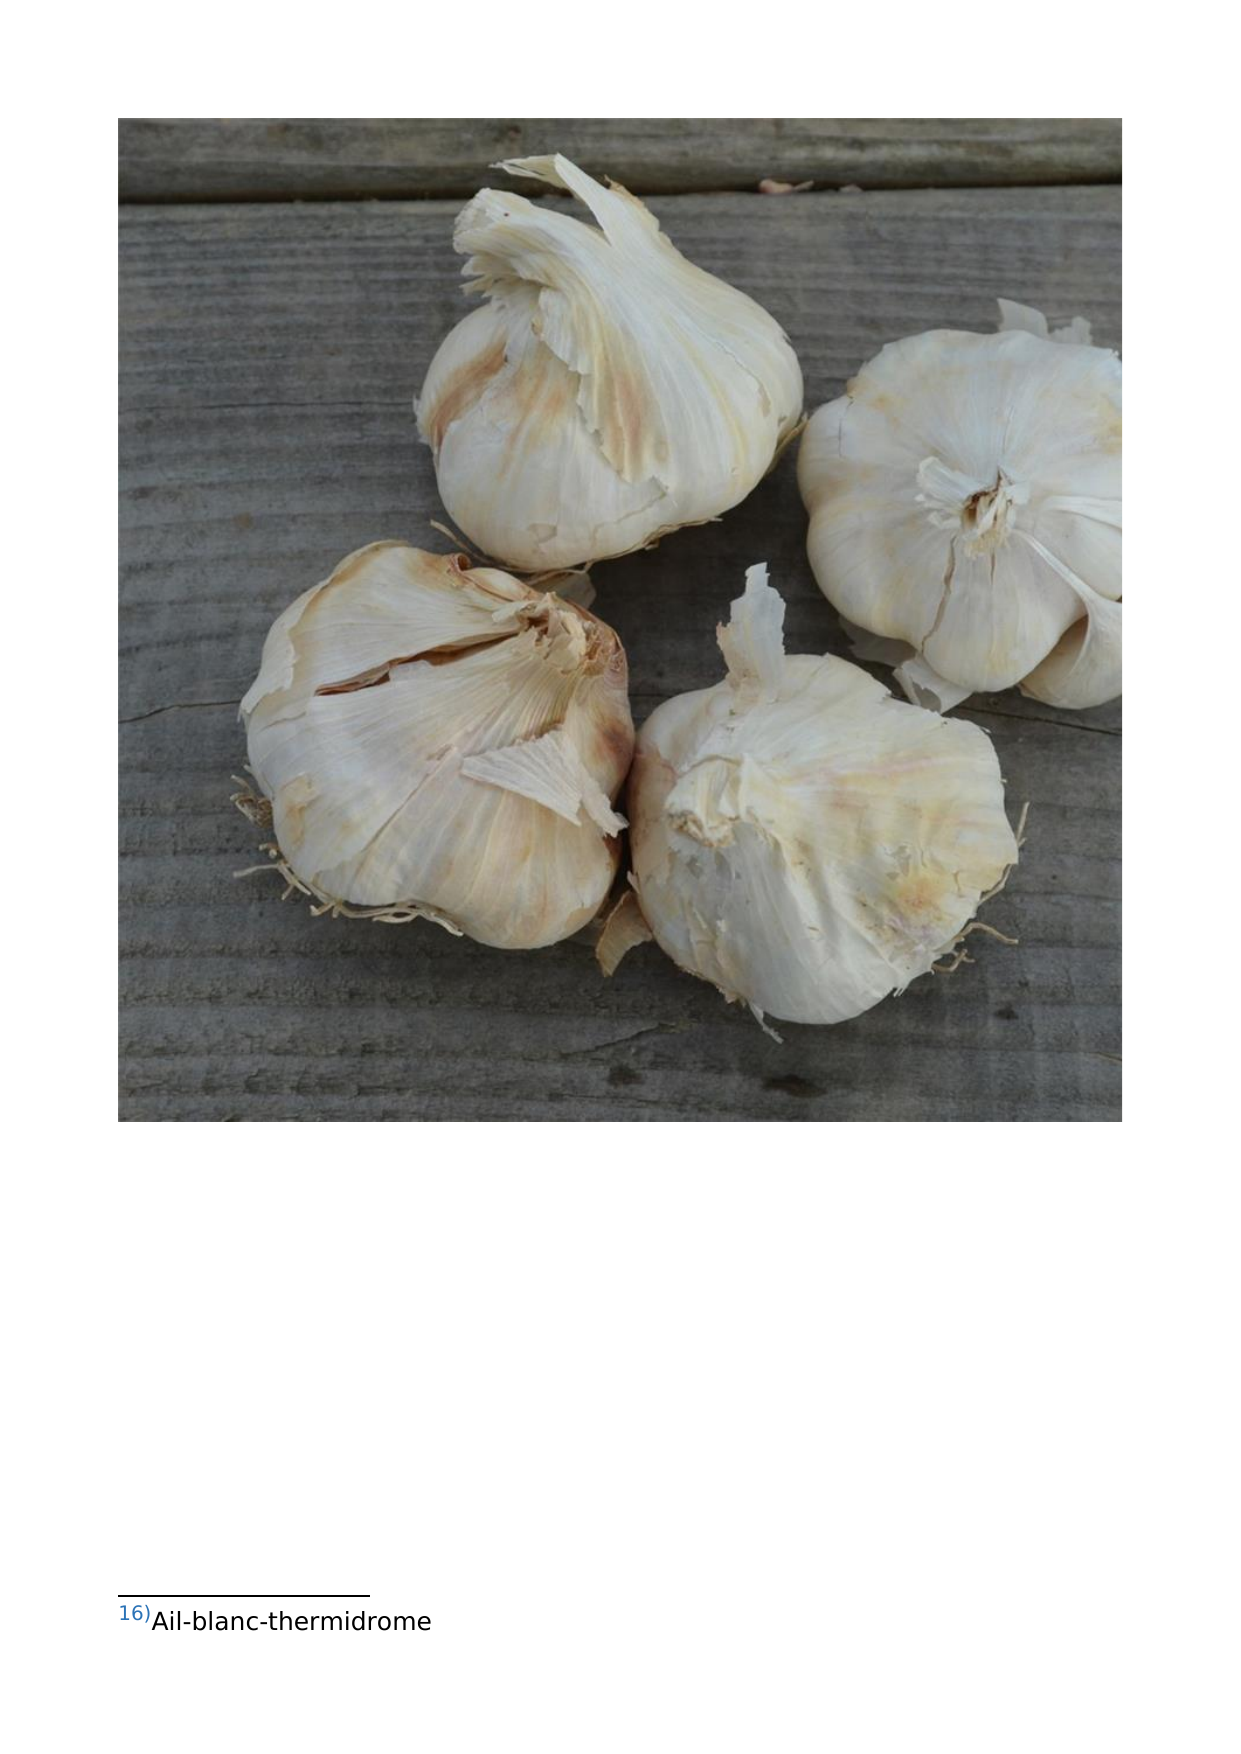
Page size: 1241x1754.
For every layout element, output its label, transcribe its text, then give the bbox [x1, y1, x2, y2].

picture [118, 118, 1123, 1122]
text Ail-blanc-thermidrome [118, 1602, 1122, 1636]
